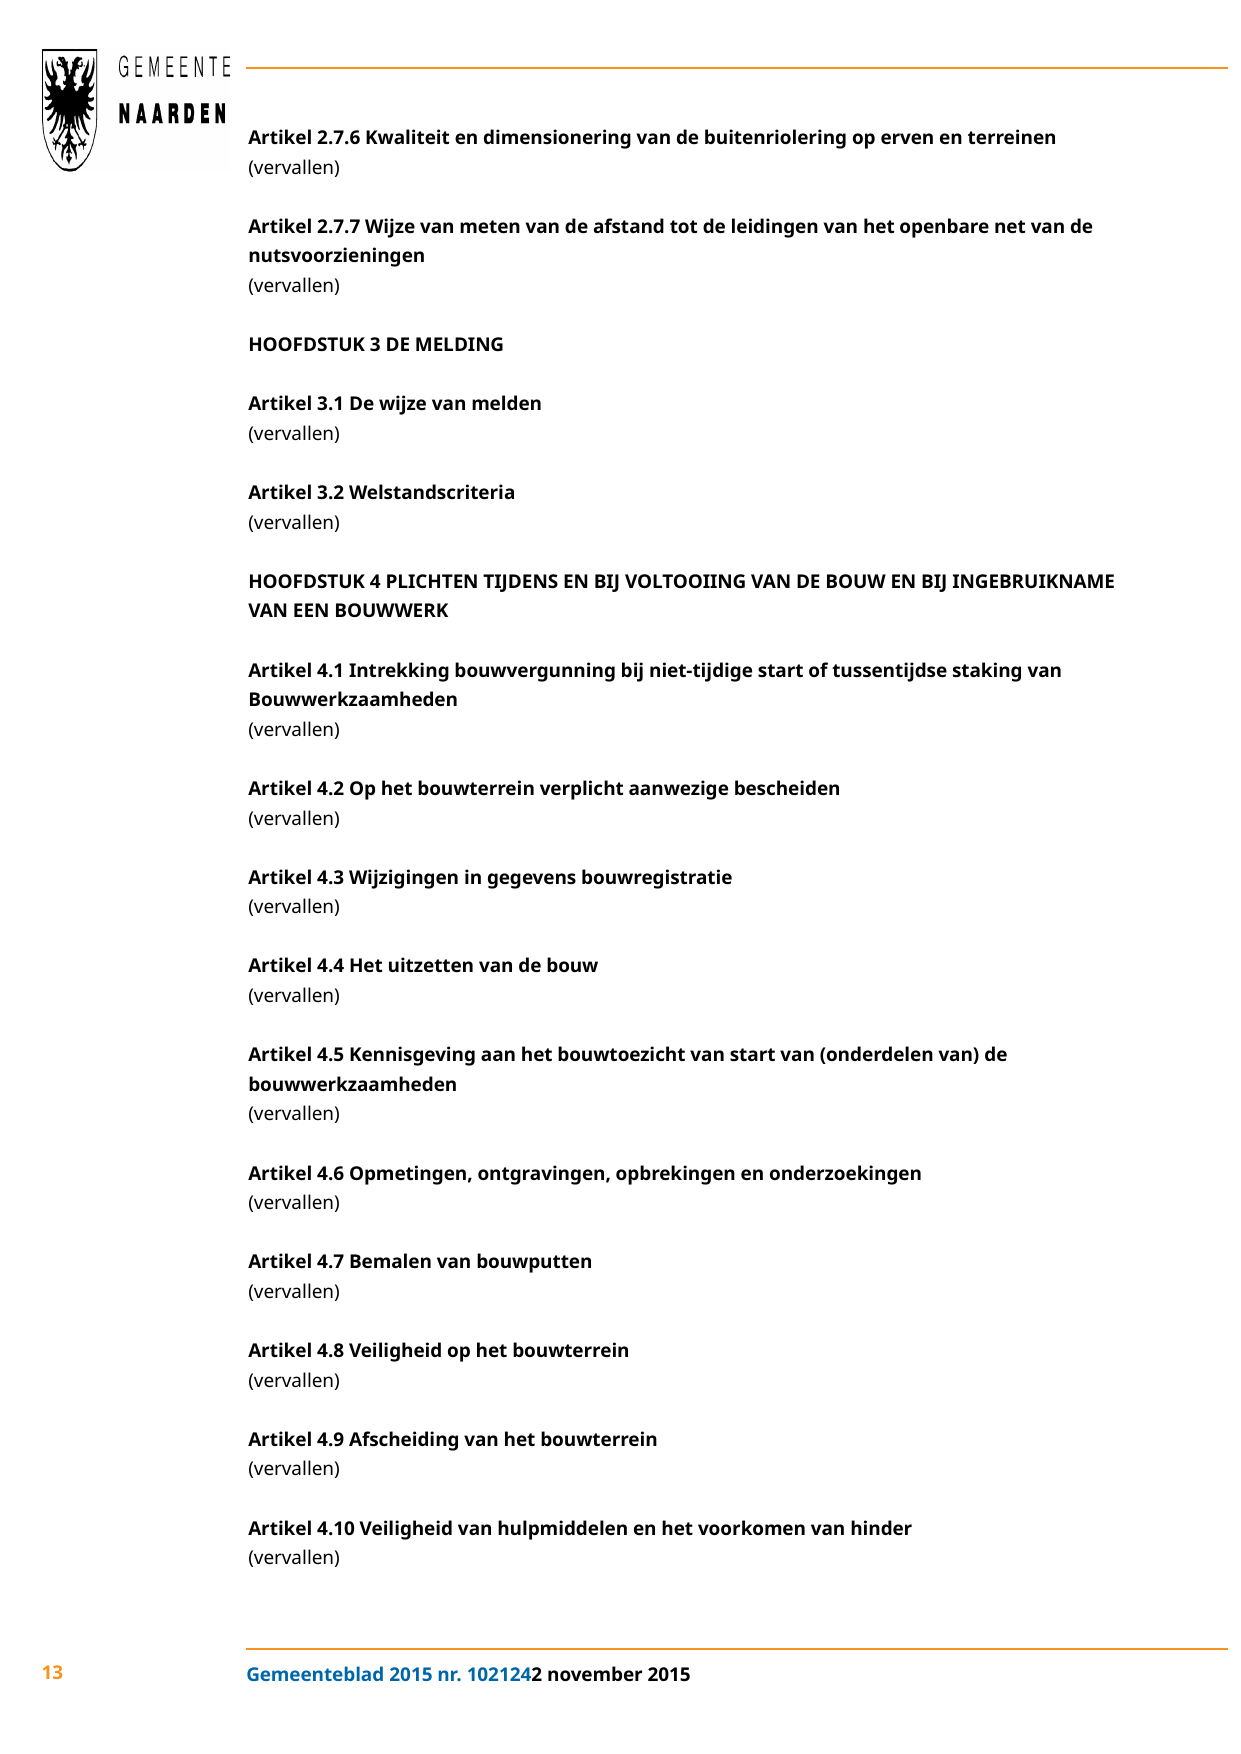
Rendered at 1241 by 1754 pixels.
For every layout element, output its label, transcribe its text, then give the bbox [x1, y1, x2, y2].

text Artikel 2.7.6 Kwaliteit en dimensionering van de buitenriolering op erven en terreinen [248, 124, 1152, 150]
text (vervallen) [248, 1367, 1152, 1393]
text Artikel 4.6 Opmetingen, ontgravingen, opbrekingen en onderzoekingen [248, 1160, 1152, 1186]
text Artikel 3.1 De wijze van melden [248, 391, 1152, 416]
text Artikel 4.1 Intrekking bouwvergunning bij niet-tijdige start of tussentijdse staking van [248, 657, 1152, 683]
text (vervallen) [248, 509, 1152, 535]
picture [41, 47, 231, 172]
text Artikel 3.2 Welstandscriteria [248, 479, 1152, 505]
text Artikel 4.7 Bemalen van bouwputten [248, 1248, 1152, 1274]
text (vervallen) [248, 1278, 1152, 1304]
text Artikel 4.5 Kennisgeving aan het bouwtoezicht van start van (onderdelen van) de bouwwerkzaamheden [248, 1041, 1152, 1097]
text (vervallen) [248, 1544, 1152, 1570]
text Artikel 4.10 Veiligheid van hulpmiddelen en het voorkomen van hinder [248, 1515, 1152, 1541]
text HOOFDSTUK 4 PLICHTEN TIJDENS EN BIJ VOLTOOIING VAN DE BOUW EN BIJ INGEBRUIKNAME VAN EEN BOUWWERK [248, 568, 1152, 623]
text (vervallen) [248, 154, 1152, 180]
text Artikel 2.7.7 Wijze van meten van de afstand tot de leidingen van het openbare net van de nutsvoorzieningen [248, 213, 1152, 268]
text (vervallen) [248, 1456, 1152, 1481]
text (vervallen) [248, 893, 1152, 919]
text Artikel 4.3 Wijzigingen in gegevens bouwregistratie [248, 864, 1152, 890]
text Artikel 4.2 Op het bouwterrein verplicht aanwezige bescheiden [248, 775, 1152, 801]
text Artikel 4.4 Het uitzetten van de bouw [248, 953, 1152, 978]
text Artikel 4.9 Afscheiding van het bouwterrein [248, 1426, 1152, 1452]
text (vervallen) [248, 1101, 1152, 1126]
text Artikel 4.8 Veiligheid op het bouwterrein [248, 1337, 1152, 1363]
text Bouwwerkzaamheden [248, 686, 1152, 712]
text HOOFDSTUK 3 DE MELDING [248, 331, 1152, 357]
text (vervallen) [248, 420, 1152, 446]
text (vervallen) [248, 272, 1152, 298]
text (vervallen) [248, 982, 1152, 1008]
text (vervallen) [248, 805, 1152, 831]
text (vervallen) [248, 716, 1152, 742]
text (vervallen) [248, 1189, 1152, 1215]
